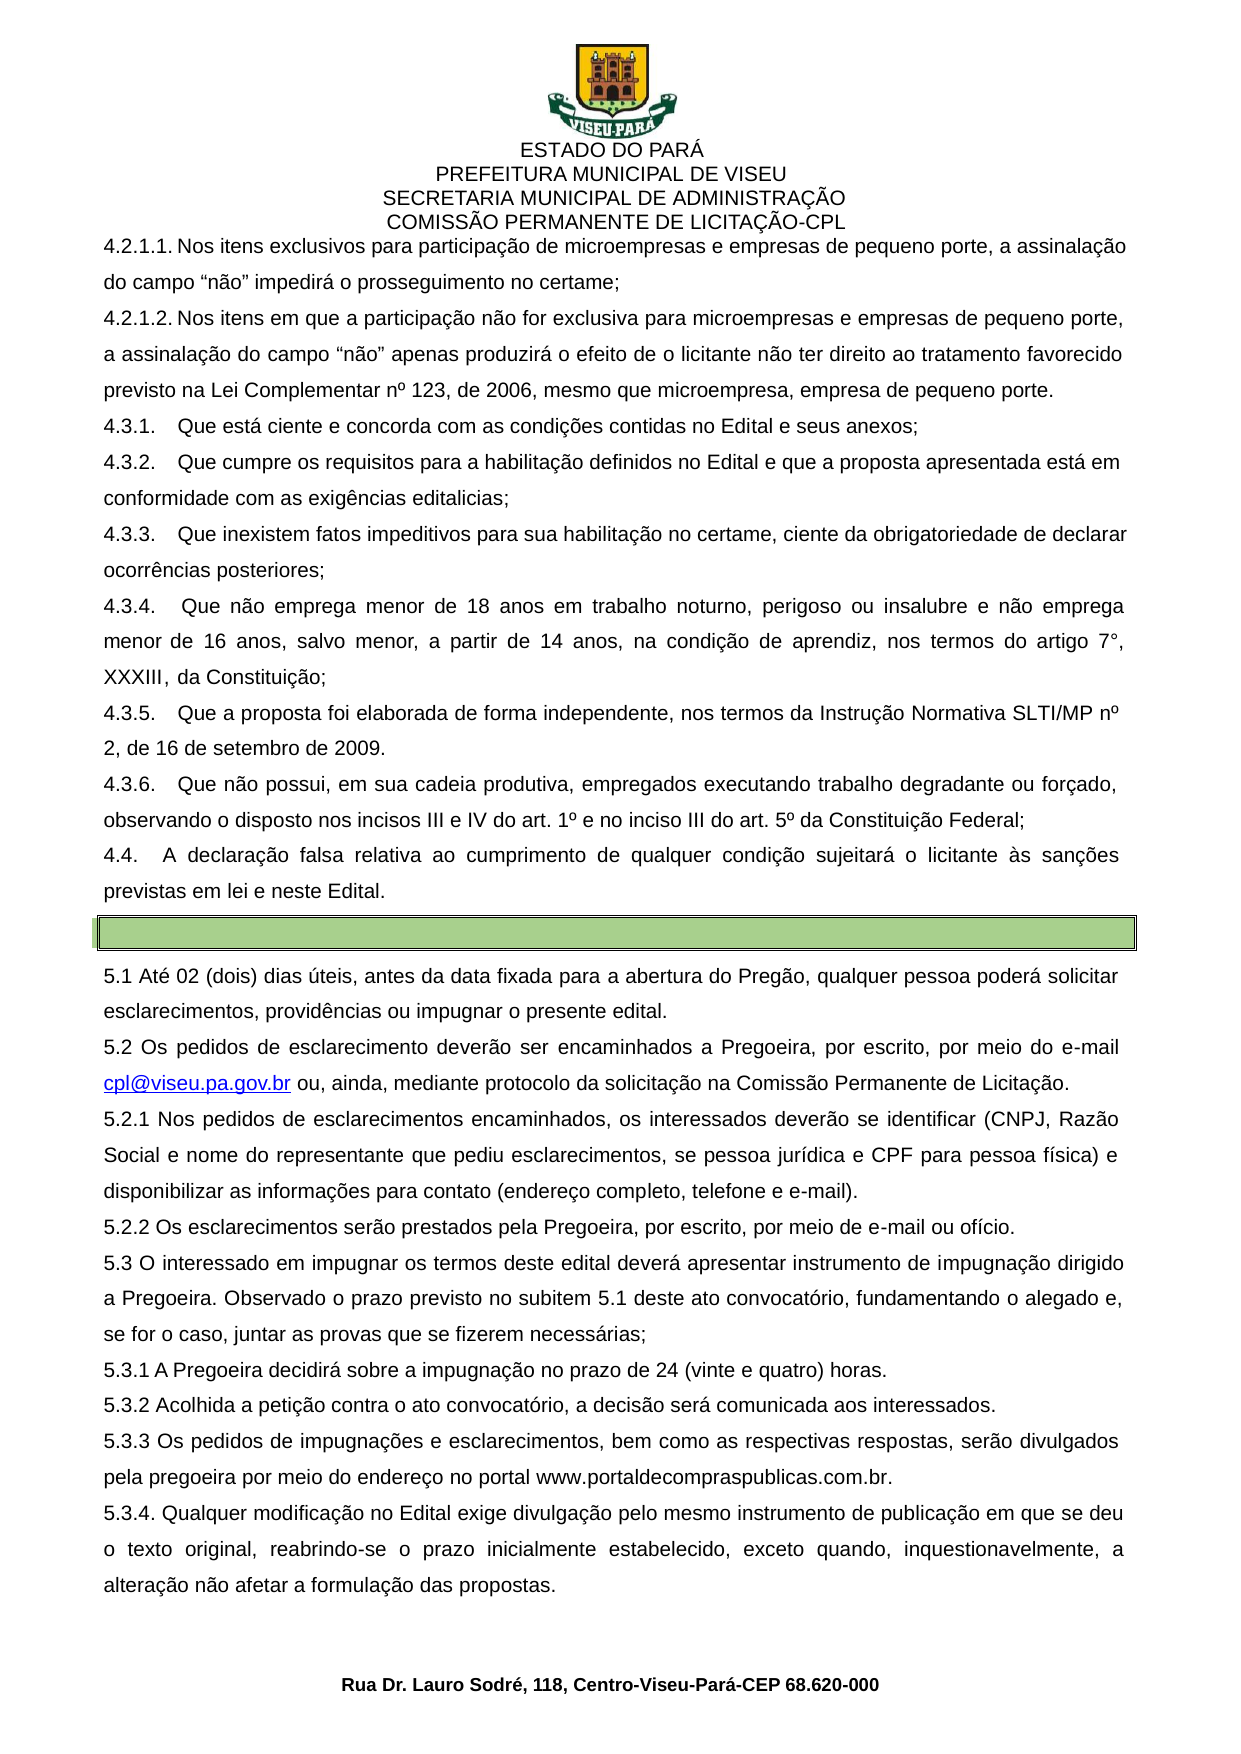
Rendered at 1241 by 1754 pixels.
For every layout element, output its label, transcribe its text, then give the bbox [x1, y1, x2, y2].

text 4.3.4. Que não emprega menor de 18 anos em trabalho noturno, perigoso ou insalubre e não emprega menor de 16 anos, salvo menor, a partir de 14 anos, na condição de aprendiz, nos termos do artigo 7°, XXXIII, da Constituição; [103, 593, 1124, 689]
text Rua Dr. Lauro Sodré, 118, Centro-Viseu-Pará-CEP 68.620-000 [341, 1674, 1154, 1695]
text 5.2.2 Os esclarecimentos serão prestados pela Pregoeira, por escrito, por meio de e-mail ou ofício. [103, 1214, 1154, 1238]
text 4.3.6. Que não possui, em sua cadeia produtiva, empregados executando trabalho degradante ou forçado, observando o disposto nos incisos III e IV do art. 1º e no inciso III do art. 5º da Constituição Federal; [103, 772, 1127, 831]
text 5.3 O interessado em impugnar os termos deste edital deverá apresentar instrumento de impugnação dirigido a Pregoeira. Observado o prazo previsto no subitem 5.1 deste ato convocatório, fundamentando o alegado e, se for o caso, juntar as provas que se fizerem necessárias; [103, 1251, 1124, 1346]
text 4.3.3. Que inexistem fatos impeditivos para sua habilitação no certame, ciente da obrigatoriedade de declarar ocorrências posteriores; [103, 522, 1127, 581]
text 4.4. A declaração falsa relativa ao cumprimento de qualquer condição sujeitará o licitante às sanções previstas em lei e neste Edital. [103, 843, 1127, 903]
text 5.3.3 Os pedidos de impugnações e esclarecimentos, bem como as respectivas respostas, serão divulgados pela pregoeira por meio do endereço no portal www.portaldecompraspublicas.com.br. [103, 1429, 1128, 1489]
picture [547, 44, 678, 139]
text ESTADO DO PARÁ PREFEITURA MUNICIPAL DE VISEU [435, 139, 795, 186]
text do campo “não” impedirá o prosseguimento no certame; [103, 270, 1154, 294]
text 5.2 Os pedidos de esclarecimento deverão ser encaminhados a Pregoeira, por escrito, por meio do e-mail cpl@viseu.pa.gov.br ou, ainda, mediante protocolo da solicitação na Comissão Permanente de Licitação. 5.2.1 Nos pedidos de esclarecimentos encaminhados, os interessados deverão se identificar (CNPJ, Razão Social e nome do representante que pediu esclarecimentos, se pessoa jurídica e CPF para pessoa física) e disponibilizar as informações para contato (endereço completo, telefone e e-mail). [103, 1035, 1128, 1203]
text 4.3.1. Que está ciente e concorda com as condições contidas no Edital e seus anexos; [103, 414, 1154, 438]
text 5.1 Até 02 (dois) dias úteis, antes da data fixada para a abertura do Pregão, qualquer pessoa poderá solicitar esclarecimentos, providências ou impugnar o presente edital. [103, 963, 1128, 1023]
text 4.2.1.1.Nos itens exclusivos para participação de microempresas e empresas de pequeno porte, a assinalação [103, 234, 1154, 258]
text 5.3.4. Qualquer modificação no Edital exige divulgação pelo mesmo instrumento de publicação em que se deu o texto original, reabrindo-se o prazo inicialmente estabelecido, exceto quando, inquestionavelmente, a alteração não afetar a formulação das propostas. [103, 1501, 1123, 1597]
text 4.3.5. Que a proposta foi elaborada de forma independente, nos termos da Instrução Normativa SLTI/MP nº 2, de 16 de setembro de 2009. [103, 700, 1127, 760]
text 5.3.2 Acolhida a petição contra o ato convocatório, a decisão será comunicada aos interessados. [103, 1393, 1154, 1417]
text 4.3.2. Que cumpre os requisitos para a habilitação definidos no Edital e que a proposta apresentada está em conformidade com as exigências editalicias; [103, 450, 1127, 509]
text 4.2.1.2.Nos itens em que a participação não for exclusiva para microempresas e empresas de pequeno porte, a assinalação do campo “não” apenas produzirá o efeito de o licitante não ter direito ao tratamento favorecido previsto na Lei Complementar nº 123, de 2006, mesmo que microempresa, empresa de pequeno porte. [103, 306, 1123, 402]
text SECRETARIA MUNICIPAL DE ADMINISTRAÇÃO COMISSÃO PERMANENTE DE LICITAÇÃO-CPL [374, 186, 846, 234]
text 5.3.1 A Pregoeira decidirá sobre a impugnação no prazo de 24 (vinte e quatro) horas. [103, 1357, 1154, 1381]
